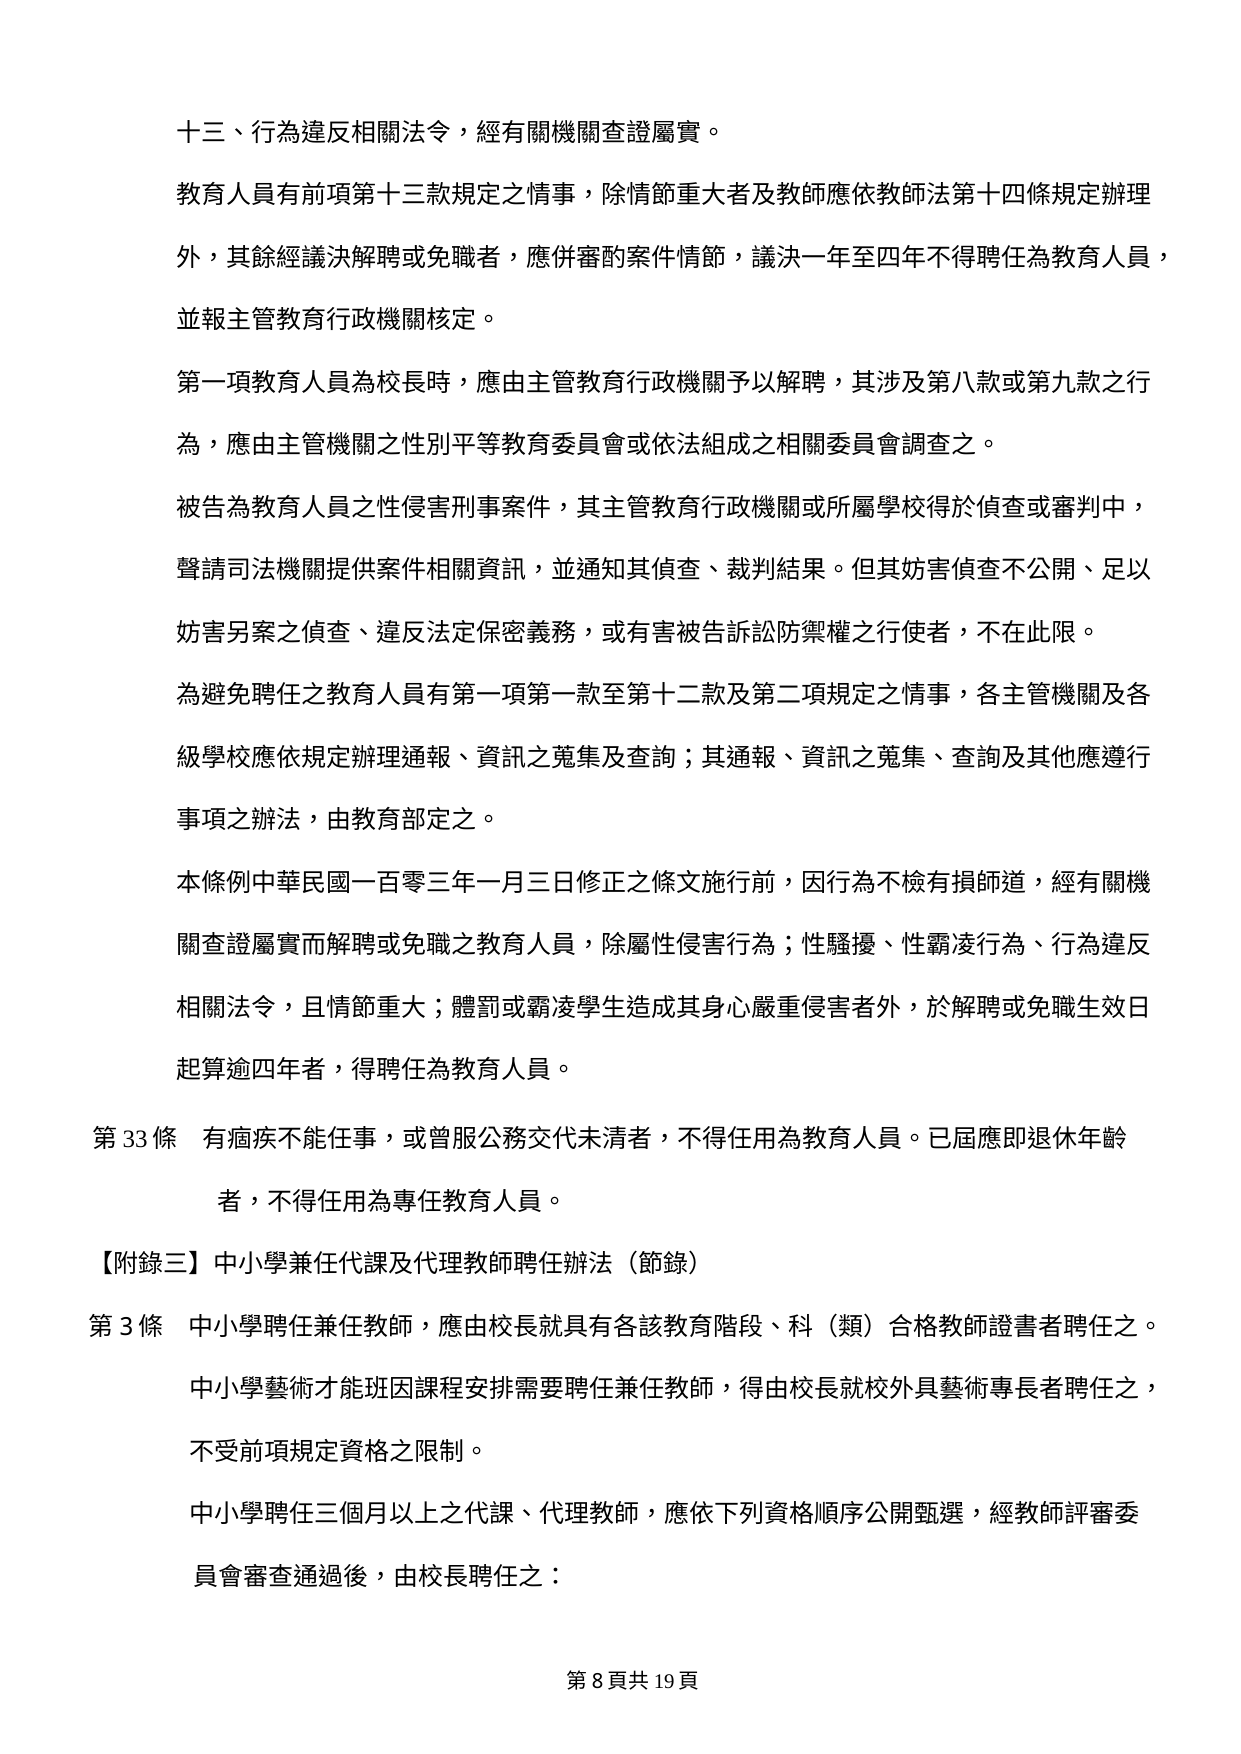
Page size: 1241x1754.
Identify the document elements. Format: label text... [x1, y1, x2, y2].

text 中小學聘任三個月以上之代課、代理教師，應依下列資格順序公開甄選，經教師評審委員會審查通過後，由校長聘任之： [189, 1470, 1152, 1595]
text 為避免聘任之教育人員有第一項第一款至第十二款及第二項規定之情事，各主管機關及各級學校應依規定辦理通報、資訊之蒐集及查詢；其通報、資訊之蒐集、查詢及其他應遵行事項之辦法，由教育部定之。 [176, 651, 1152, 838]
text 第一項教育人員為校長時，應由主管教育行政機關予以解聘，其涉及第八款或第九款之行為，應由主管機關之性別平等教育委員會或依法組成之相關委員會調查之。 [176, 338, 1152, 463]
text 中小學藝術才能班因課程安排需要聘任兼任教師，得由校長就校外具藝術專長者聘任之，不受前項規定資格之限制。 [189, 1345, 1152, 1470]
text 本條例中華民國一百零三年一月三日修正之條文施行前，因行為不檢有損師道，經有關機關查證屬實而解聘或免職之教育人員，除屬性侵害行為；性騷擾、性霸凌行為、行為違反相關法令，且情節重大；體罰或霸凌學生造成其身心嚴重侵害者外，於解聘或免職生效日起算逾四年者，得聘任為教育人員。 [176, 838, 1152, 1088]
text 第3條 中小學聘任兼任教師，應由校長就具有各該教育階段、科（類）合格教師證書者聘任之。 [89, 1283, 1152, 1345]
text 第33條 有痼疾不能任事，或曾服公務交代未清者，不得任用為教育人員。已屆應即退休年齡者，不得任用為專任教育人員。 [92, 1095, 1152, 1220]
text 被告為教育人員之性侵害刑事案件，其主管教育行政機關或所屬學校得於偵查或審判中，聲請司法機關提供案件相關資訊，並通知其偵查、裁判結果。但其妨害偵查不公開、足以妨害另案之偵查、違反法定保密義務，或有害被告訴訟防禦權之行使者，不在此限。 [176, 463, 1152, 651]
text 教育人員有前項第十三款規定之情事，除情節重大者及教師應依教師法第十四條規定辦理外，其餘經議決解聘或免職者，應併審酌案件情節，議決一年至四年不得聘任為教育人員，並報主管教育行政機關核定。 [176, 151, 1152, 338]
text 【附錄三】中小學兼任代課及代理教師聘任辦法（節錄） [89, 1220, 1152, 1283]
text 十三、行為違反相關法令，經有關機關查證屬實。 [89, 88, 1152, 151]
